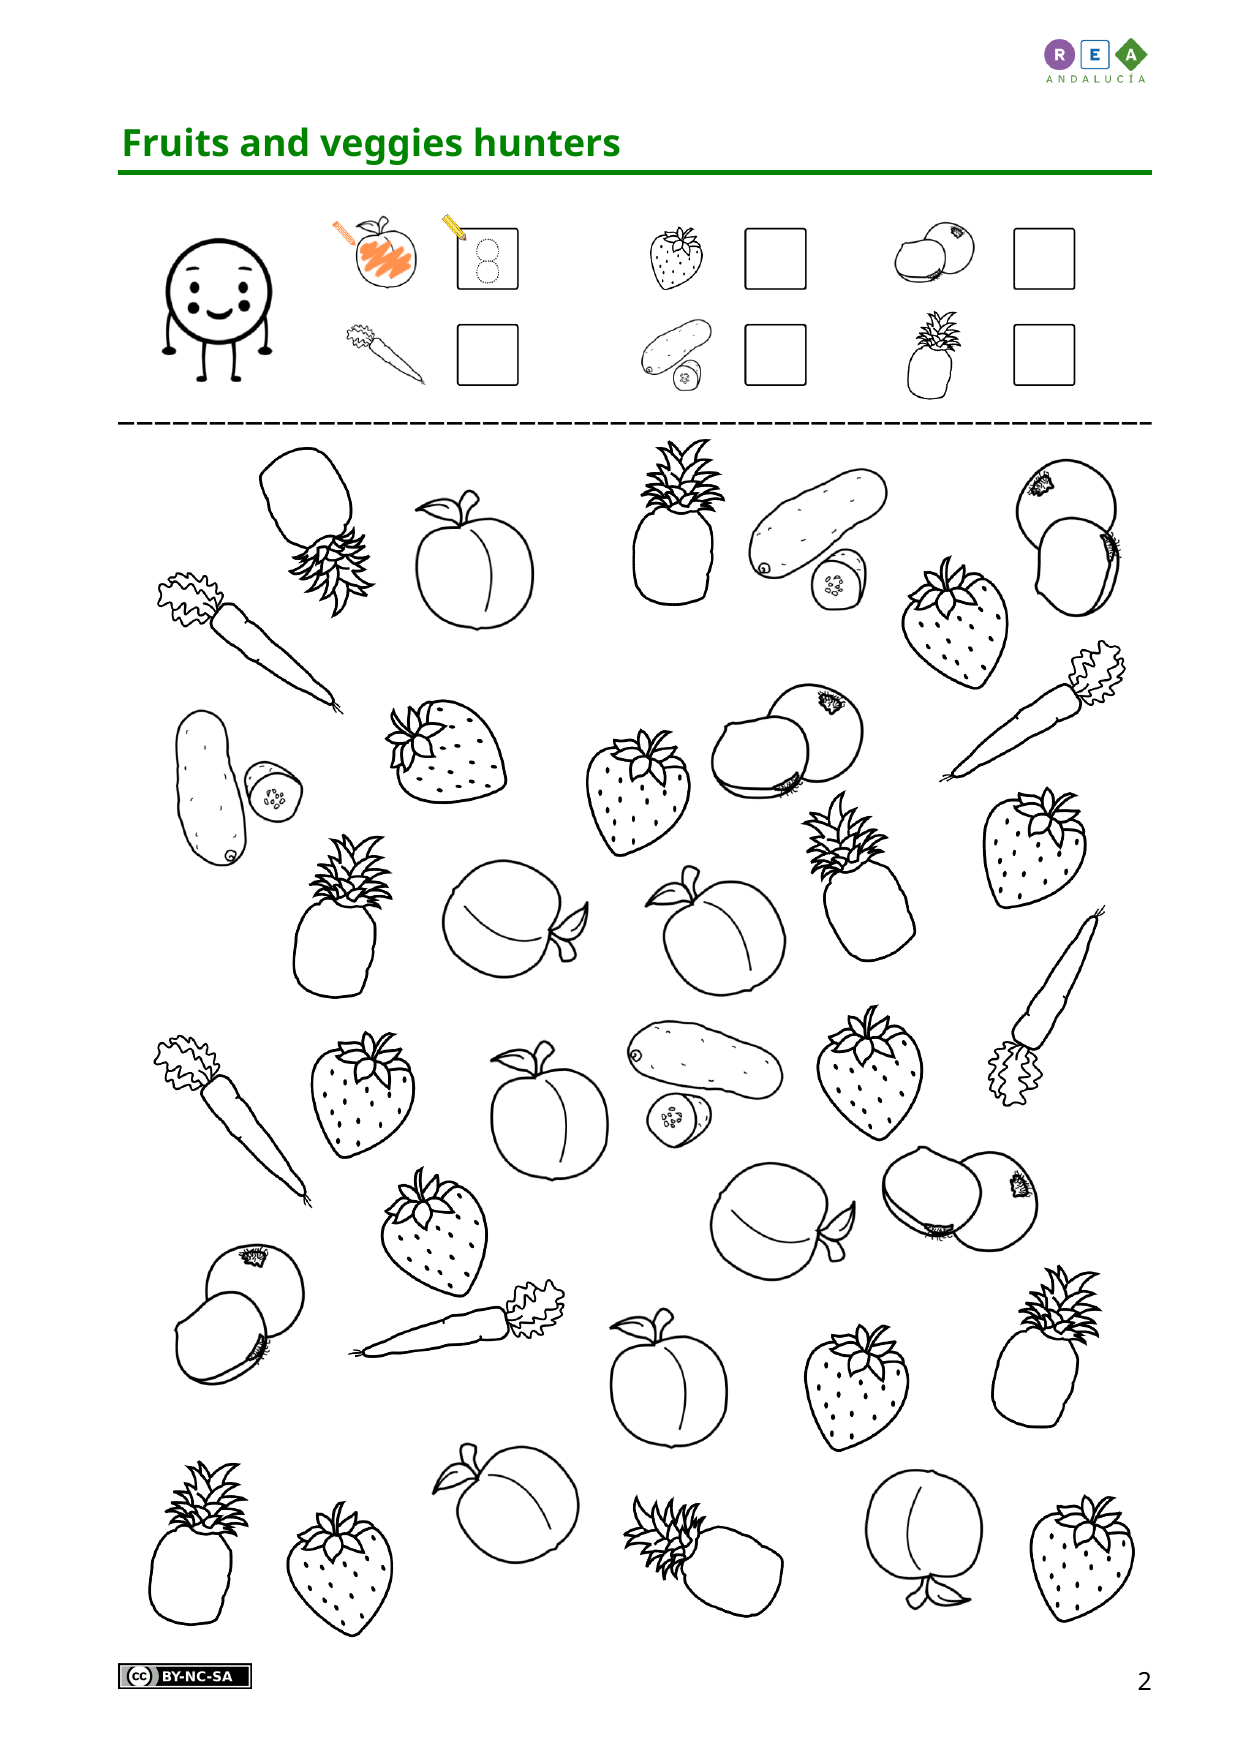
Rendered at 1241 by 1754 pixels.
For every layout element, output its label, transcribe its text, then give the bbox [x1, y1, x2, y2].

picture [118, 1663, 536, 1698]
picture [118, 194, 1152, 1657]
subtitle Fruits and veggies hunters [118, 113, 1152, 170]
picture [1039, 33, 1152, 88]
